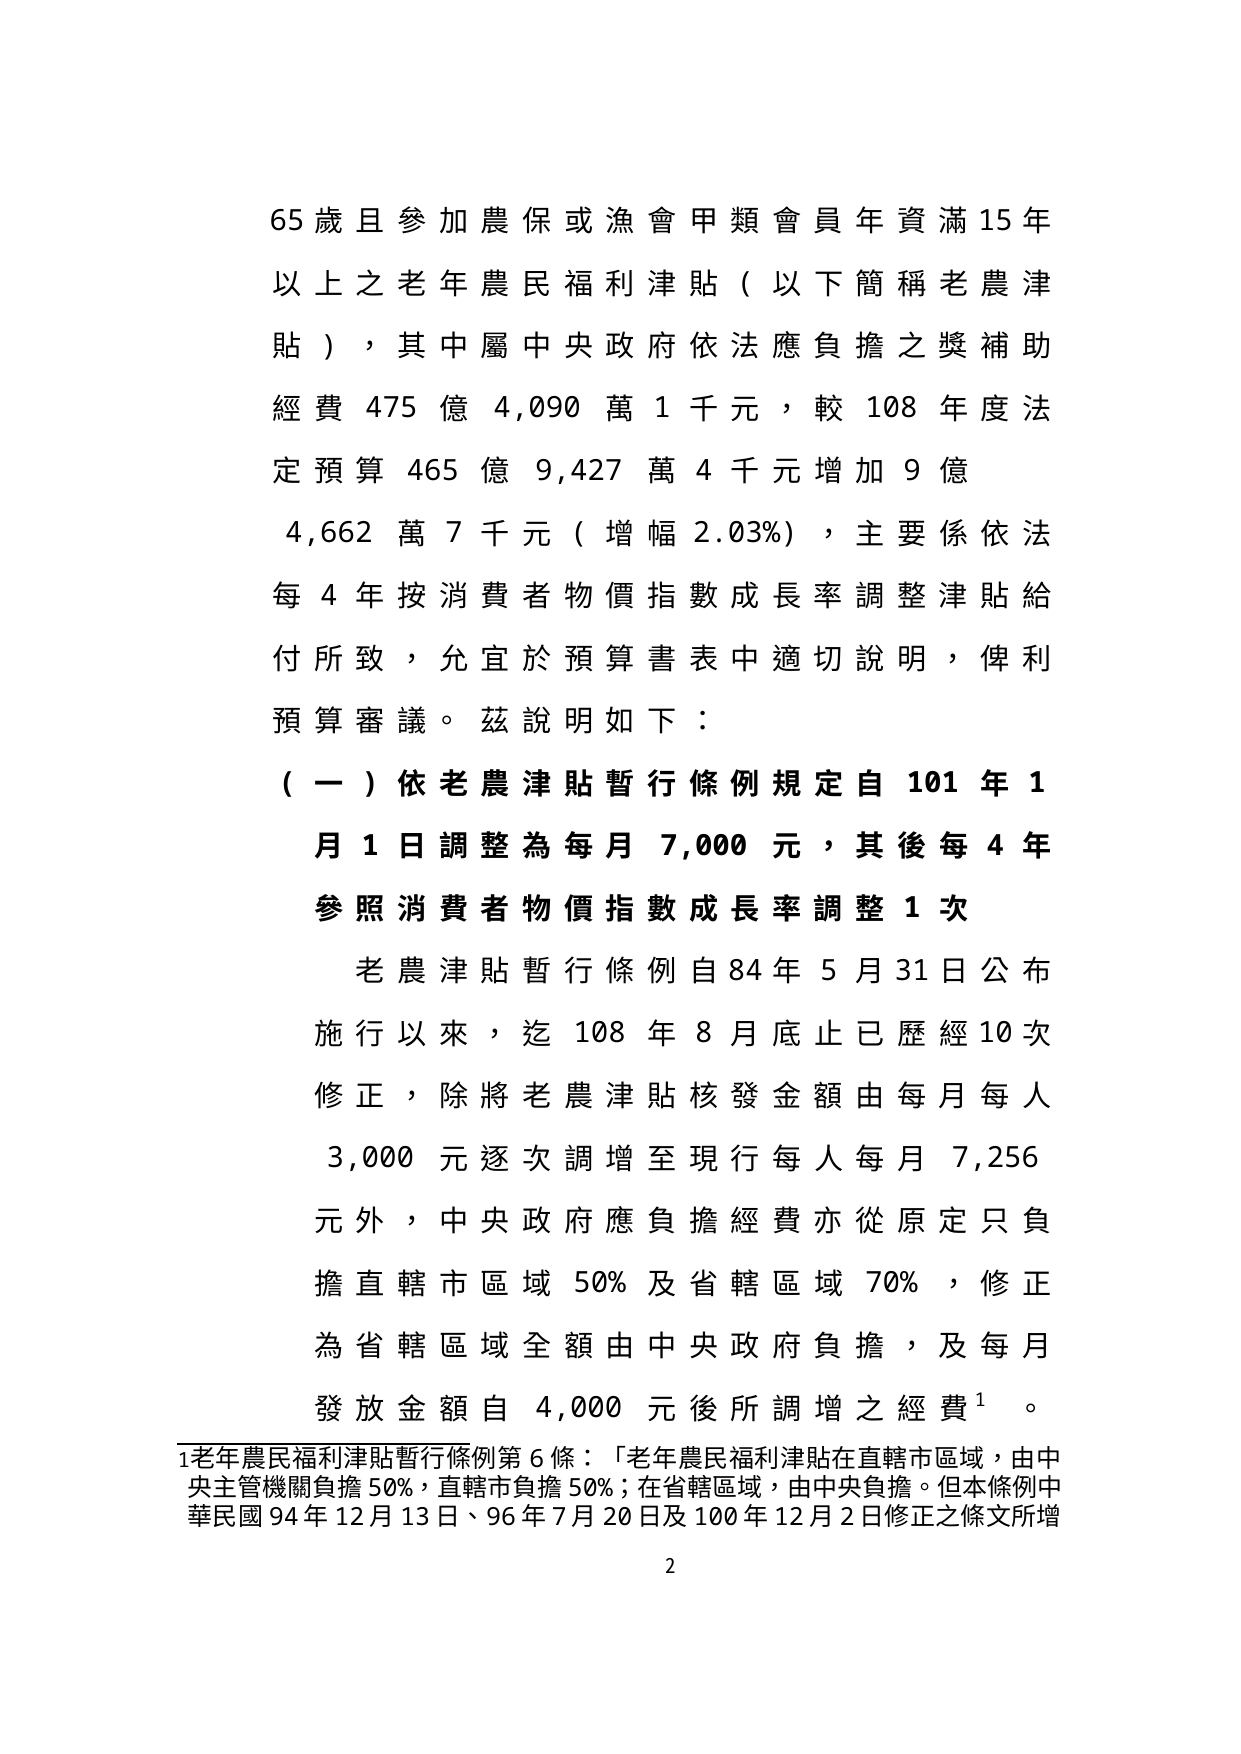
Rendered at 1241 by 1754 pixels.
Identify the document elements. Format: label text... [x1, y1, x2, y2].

text (一)依老農津貼暫行條例規定自101年1月1日調整為每月7,000元，其後每4年參照消費者物價指數成長率調整1次 [242, 740, 1058, 927]
text 65歲且參加農保或漁會甲類會員年資滿15年以上之老年農民福利津貼(以下簡稱老農津貼)，其中屬中央政府依法應負擔之獎補助經費475億4,090萬1千元，較108年度法定預算465億9,427萬4千元增加9億4,662萬7千元(增幅2.03%)，主要係依法每4年按消費者物價指數成長率調整津貼給付所致，允宜於預算書表中適切說明，俾利預算審議。茲說明如下： [242, 177, 1058, 740]
text 老農津貼暫行條例自84年5月31日公布施行以來，迄108年8月底止已歷經10次修正，除將老農津貼核發金額由每月每人3,000元逐次調增至現行每人每月7,256元外，中央政府應負擔經費亦從原定只負擔直轄市區域50%及省轄區域70%，修正為省轄區域全額由中央政府負擔，及每月發放金額自4,000元後所調增之經費。另依100年12月21日修正公布之老農津貼暫行條例第4條第1項規定，老農津貼自101年1月1日起調整為每月7,000元，其後每4年由農委會參照中央主計機關發布之最近1年消費者物價指數較前次調整之前1年消費者物價指數成長率公告調整1次，但成長率為零或負數時，不予調整，自此確立老農津貼調升不調降之原則。 [271, 927, 1058, 1427]
text 老年農民福利津貼暫行條例第6條：「老年農民福利津貼在直轄市區域，由中央主管機關負擔50%，直轄市負擔50%；在省轄區域，由中央負擔。但本條例中華民國94年12月13日、96年7月20日及100年12月2日修正之條文所增 [177, 1444, 1063, 1532]
